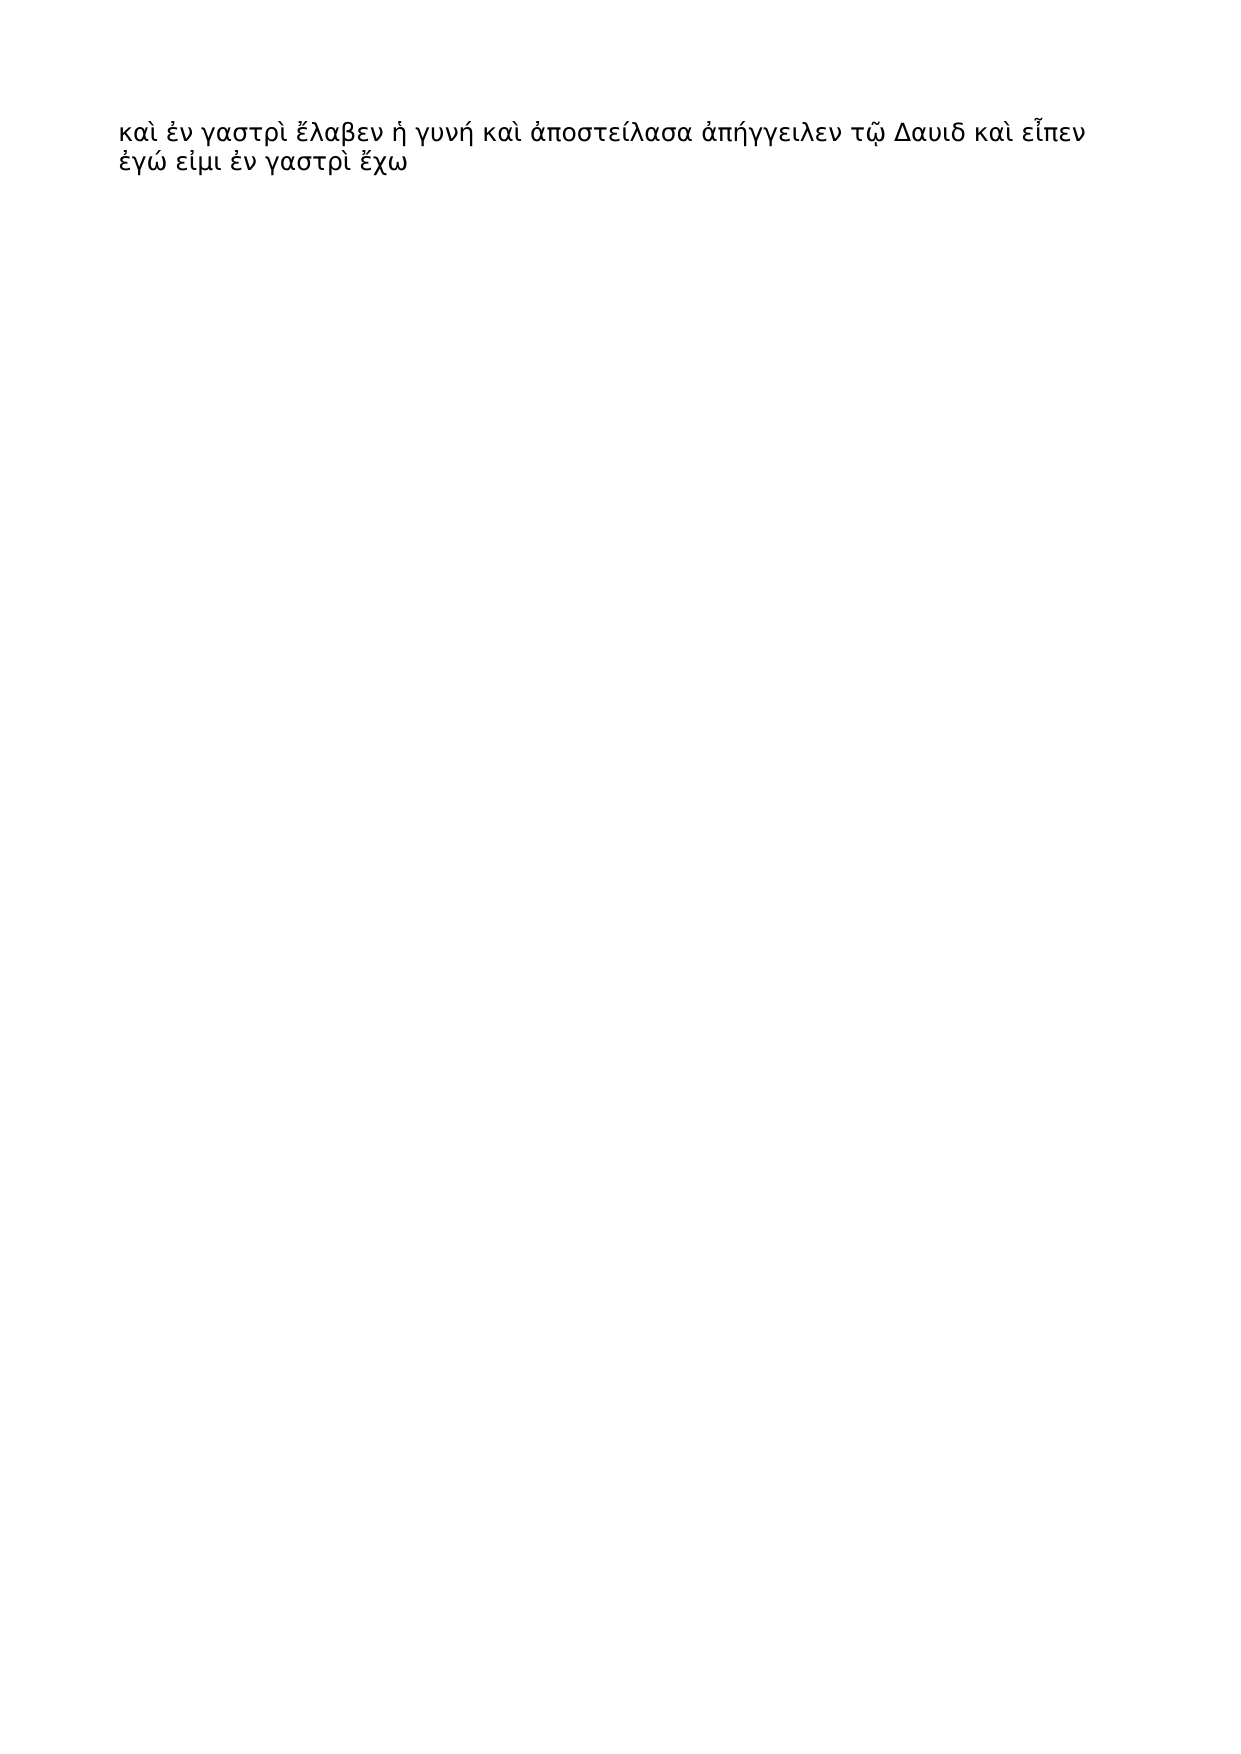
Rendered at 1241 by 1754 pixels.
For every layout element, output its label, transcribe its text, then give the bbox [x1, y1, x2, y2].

text καὶ ἐν γαστρὶ ἔλαβεν ἡ γυνή καὶ ἀποστείλασα ἀπήγγειλεν τῷ Δαυιδ καὶ εἶπεν ἐγώ εἰμι ἐν γαστρὶ ἔχω [118, 118, 1122, 176]
